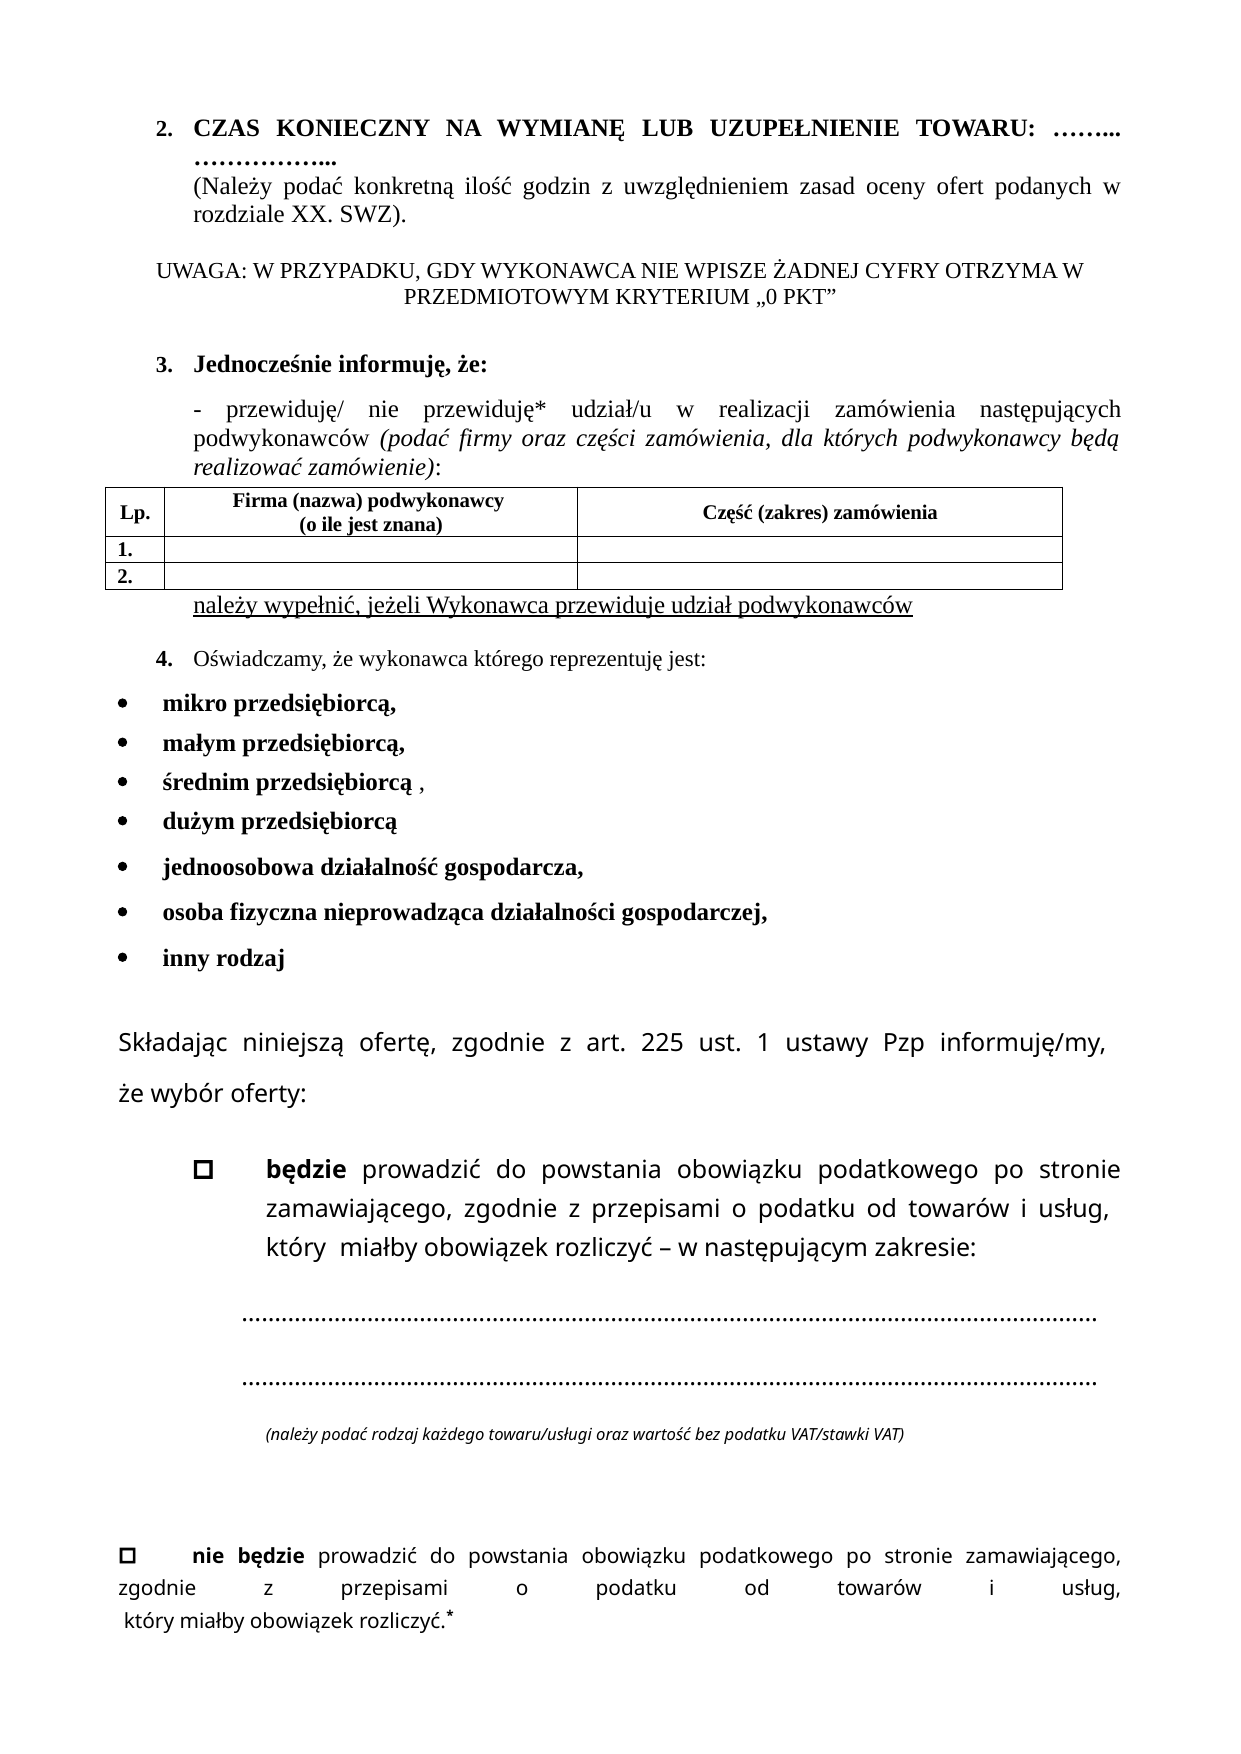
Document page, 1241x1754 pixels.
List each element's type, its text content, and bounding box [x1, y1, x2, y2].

list średnim przedsiębiorcą , [118, 767, 1122, 796]
list dużym przedsiębiorcą [118, 806, 1122, 835]
text ….……………………………………………………………………………………………………………… [118, 1294, 1122, 1328]
list Jednocześnie informuję, że: [156, 349, 1122, 377]
table_header Lp. [106, 488, 164, 536]
table_cell [578, 537, 1062, 562]
table_cell [165, 563, 577, 589]
list (Należy podać konkretną ilość godzin z uwzględnieniem zasad oceny ofert podanych w rozdziale XX. SWZ). [193, 171, 1122, 228]
text  będzie prowadzić do powstania obowiązku podatkowego po stronie zamawiającego, zgodnie z przepisami o podatku od towarów i usług, który miałby obowiązek rozliczyć – w następującym zakresie: [118, 1152, 1122, 1264]
text  nie będzie prowadzić do powstania obowiązku podatkowego po stronie zamawiającego, zgodnie z przepisami o podatku od towarów i usług, który miałby obowiązek rozliczyć.* [118, 1541, 1122, 1634]
list małym przedsiębiorcą, [118, 728, 1122, 756]
text UWAGA: W PRZYPADKU, GDY WYKONAWCA NIE WPISZE ŻADNEJ CYFRY OTRZYMA W PRZEDMIOTOWYM KRYTERIUM „0 PKT” [118, 257, 1122, 310]
table_header Część (zakres) zamówienia [578, 488, 1062, 536]
table_cell [578, 563, 1062, 589]
text ….……………………………………………………………………………………………………………… [118, 1358, 1122, 1392]
table_cell 2. [106, 563, 164, 589]
list jednoosobowa działalność gospodarcza, [118, 852, 1122, 881]
list osoba fizyczna nieprowadząca działalności gospodarczej, [118, 897, 1122, 926]
list - przewiduję/ nie przewiduję* udział/u w realizacji zamówienia następujących podwykonawców (podać firmy oraz części zamówienia, dla których podwykonawcy będą realizować zamówienie): [193, 394, 1122, 480]
list mikro przedsiębiorcą, [118, 688, 1122, 717]
table_cell 1. [106, 537, 164, 562]
table_cell [165, 537, 577, 562]
list Składając niniejszą ofertę, zgodnie z art. 225 ust. 1 ustawy Pzp informuję/my, że wybór oferty: [118, 1025, 1122, 1110]
list należy wypełnić, jeżeli Wykonawca przewiduje udział podwykonawców [193, 590, 1122, 619]
list Oświadczamy, że wykonawca którego reprezentuję jest: [156, 645, 1122, 672]
list CZAS KONIECZNY NA WYMIANĘ LUB UZUPEŁNIENIE TOWARU: ……...……………... [156, 113, 1122, 171]
text (należy podać rodzaj każdego towaru/usługi oraz wartość bez podatku VAT/stawki VAT) [266, 1423, 1122, 1445]
list inny rodzaj [118, 943, 1122, 971]
